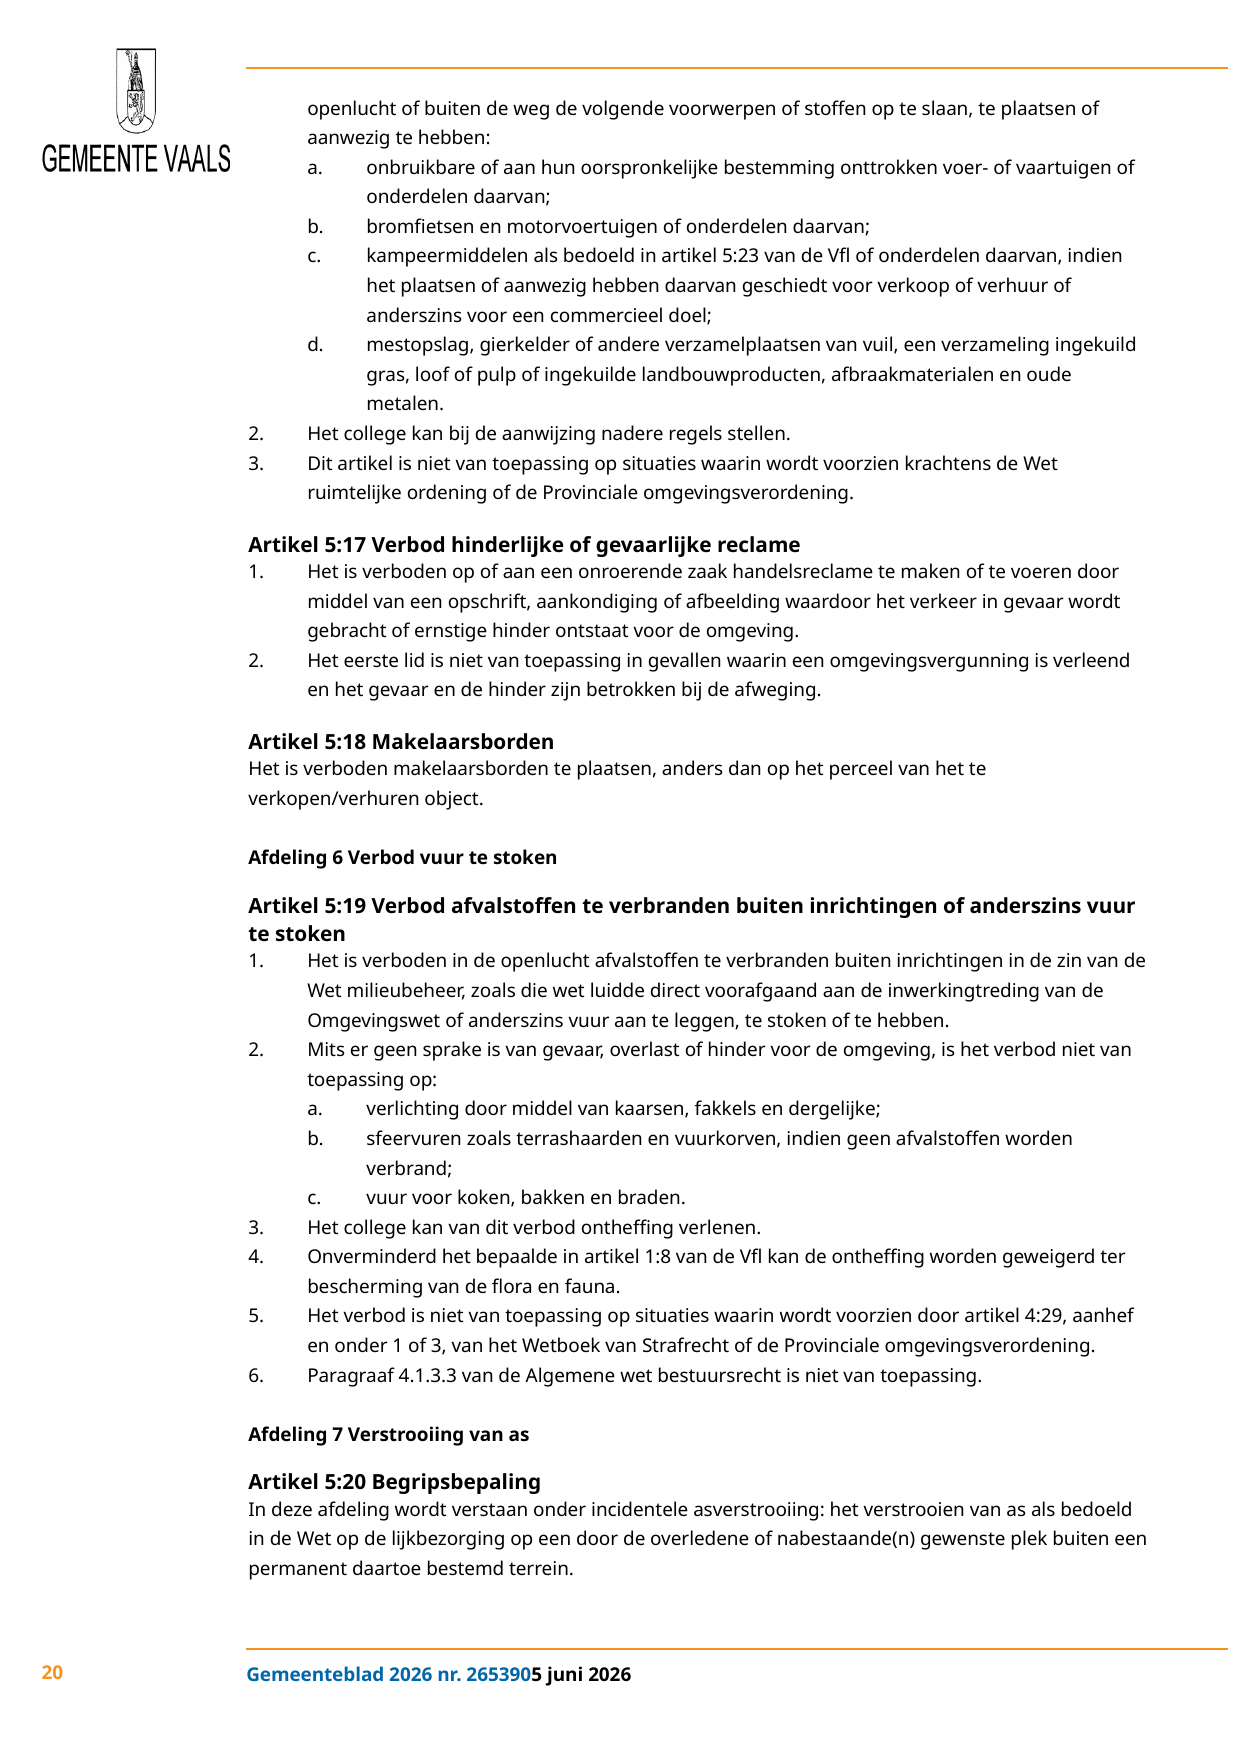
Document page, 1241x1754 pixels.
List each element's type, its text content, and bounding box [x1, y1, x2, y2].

list vuur voor koken, bakken en braden. [307, 1184, 1152, 1210]
list bromfietsen en motorvoertuigen of onderdelen daarvan; [307, 213, 1152, 239]
list Onverminderd het bepaalde in artikel 1:8 van de Vfl kan de ontheffing worden geweigerd ter bescherming van de flora en fauna. [248, 1243, 1152, 1299]
list verlichting door middel van kaarsen, fakkels en dergelijke; [307, 1096, 1152, 1121]
list onbruikbare of aan hun oorspronkelijke bestemming onttrokken voer- of vaartuigen of onderdelen daarvan; [307, 154, 1152, 209]
text Afdeling 7 Verstrooiing van as [248, 1421, 1152, 1447]
text Artikel 5:17 Verbod hinderlijke of gevaarlijke reclame [248, 530, 1152, 558]
list Paragraaf 4.1.3.3 van de Algemene wet bestuursrecht is niet van toepassing. [248, 1362, 1152, 1387]
list Dit artikel is niet van toepassing op situaties waarin wordt voorzien krachtens de Wet ruimtelijke ordening of de Provinciale omgevingsverordening. [248, 450, 1152, 505]
text Artikel 5:18 Makelaarsborden [248, 727, 1152, 755]
list openlucht of buiten de weg de volgende voorwerpen of stoffen op te slaan, te plaatsen of aanwezig te hebben: [248, 95, 1152, 150]
text Afdeling 6 Verbod vuur te stoken [248, 844, 1152, 870]
list Het college kan van dit verbod ontheffing verlenen. [248, 1214, 1152, 1239]
list Mits er geen sprake is van gevaar, overlast of hinder voor de omgeving, is het verbod niet van toepassing op: [248, 1036, 1152, 1092]
list kampeermiddelen als bedoeld in artikel 5:23 van de Vfl of onderdelen daarvan, indien het plaatsen of aanwezig hebben daarvan geschiedt voor verkoop of verhuur of anderszins voor een commercieel doel; [307, 243, 1152, 328]
text Artikel 5:20 Begripsbepaling [248, 1467, 1152, 1496]
list Het is verboden in de openlucht afvalstoffen te verbranden buiten inrichtingen in de zin van de Wet milieubeheer, zoals die wet luidde direct voorafgaand aan de inwerkingtreding van de Omgevingswet of anderszins vuur aan te leggen, te stoken of te hebben. [248, 948, 1152, 1032]
text Het is verboden makelaarsborden te plaatsen, anders dan op het perceel van het te verkopen/verhuren object. [248, 755, 1152, 811]
list mestopslag, gierkelder of andere verzamelplaatsen van vuil, een verzameling ingekuild gras, loof of pulp of ingekuilde landbouwproducten, afbraakmaterialen en oude metalen. [307, 331, 1152, 416]
text In deze afdeling wordt verstaan onder incidentele asverstrooiing: het verstrooien van as als bedoeld in de Wet op de lijkbezorging op een door de overledene of nabestaande(n) gewenste plek buiten een permanent daartoe bestemd terrein. [248, 1496, 1152, 1581]
list sfeervuren zoals terrashaarden en vuurkorven, indien geen afvalstoffen worden verbrand; [307, 1125, 1152, 1180]
list Het eerste lid is niet van toepassing in gevallen waarin een omgevingsvergunning is verleend en het gevaar en de hinder zijn betrokken bij de afweging. [248, 647, 1152, 702]
text Artikel 5:19 Verbod afvalstoffen te verbranden buiten inrichtingen of anderszins vuur te stoken [248, 891, 1152, 948]
list Het college kan bij de aanwijzing nadere regels stellen. [248, 420, 1152, 446]
picture [41, 47, 231, 172]
list Het verbod is niet van toepassing op situaties waarin wordt voorzien door artikel 4:29, aanhef en onder 1 of 3, van het Wetboek van Strafrecht of de Provinciale omgevingsverordening. [248, 1303, 1152, 1358]
list Het is verboden op of aan een onroerende zaak handelsreclame te maken of te voeren door middel van een opschrift, aankondiging of afbeelding waardoor het verkeer in gevaar wordt gebracht of ernstige hinder ontstaat voor de omgeving. [248, 558, 1152, 643]
